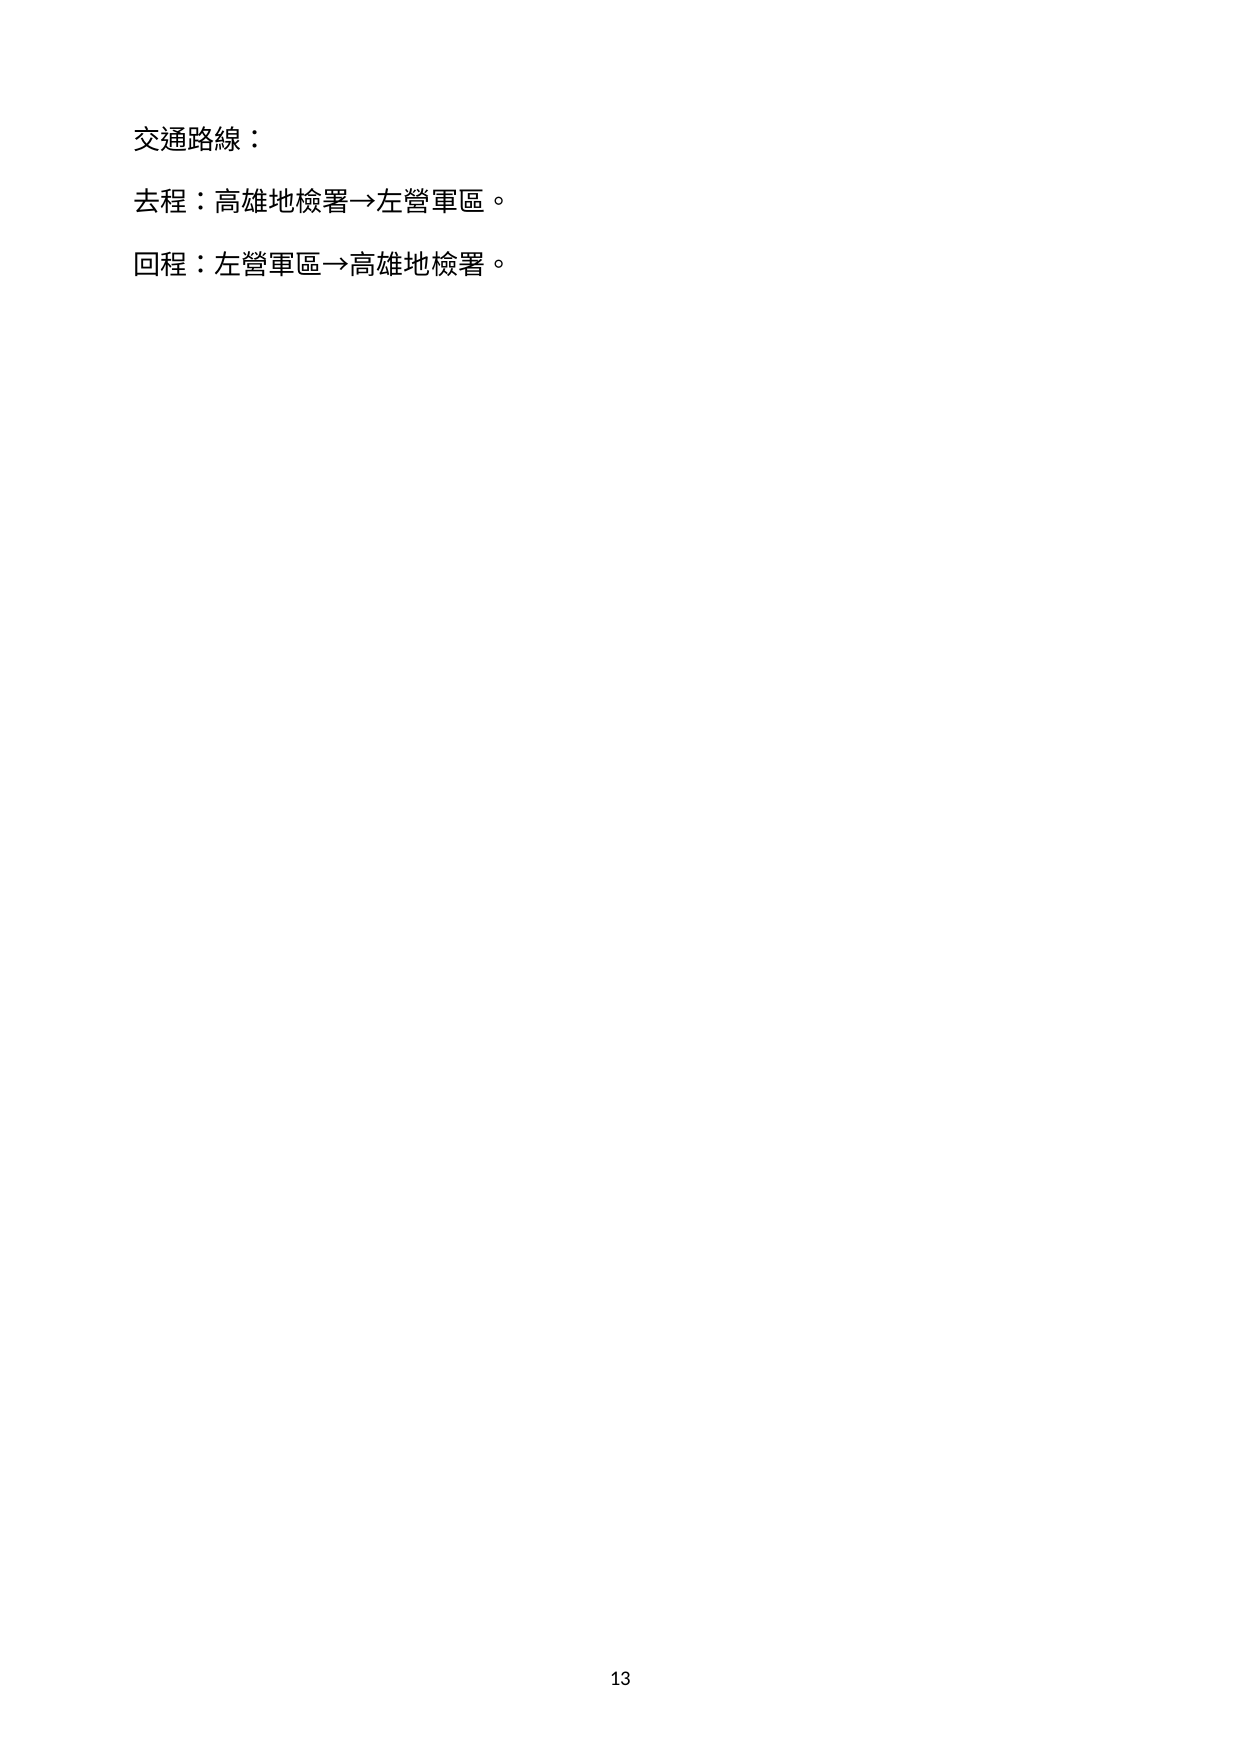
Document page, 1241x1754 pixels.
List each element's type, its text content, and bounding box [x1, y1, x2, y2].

text 回程：左營軍區→高雄地檢署。 [133, 221, 1152, 283]
text 去程：高雄地檢署→左營軍區。 [133, 158, 1152, 221]
text 交通路線： [133, 96, 1152, 158]
